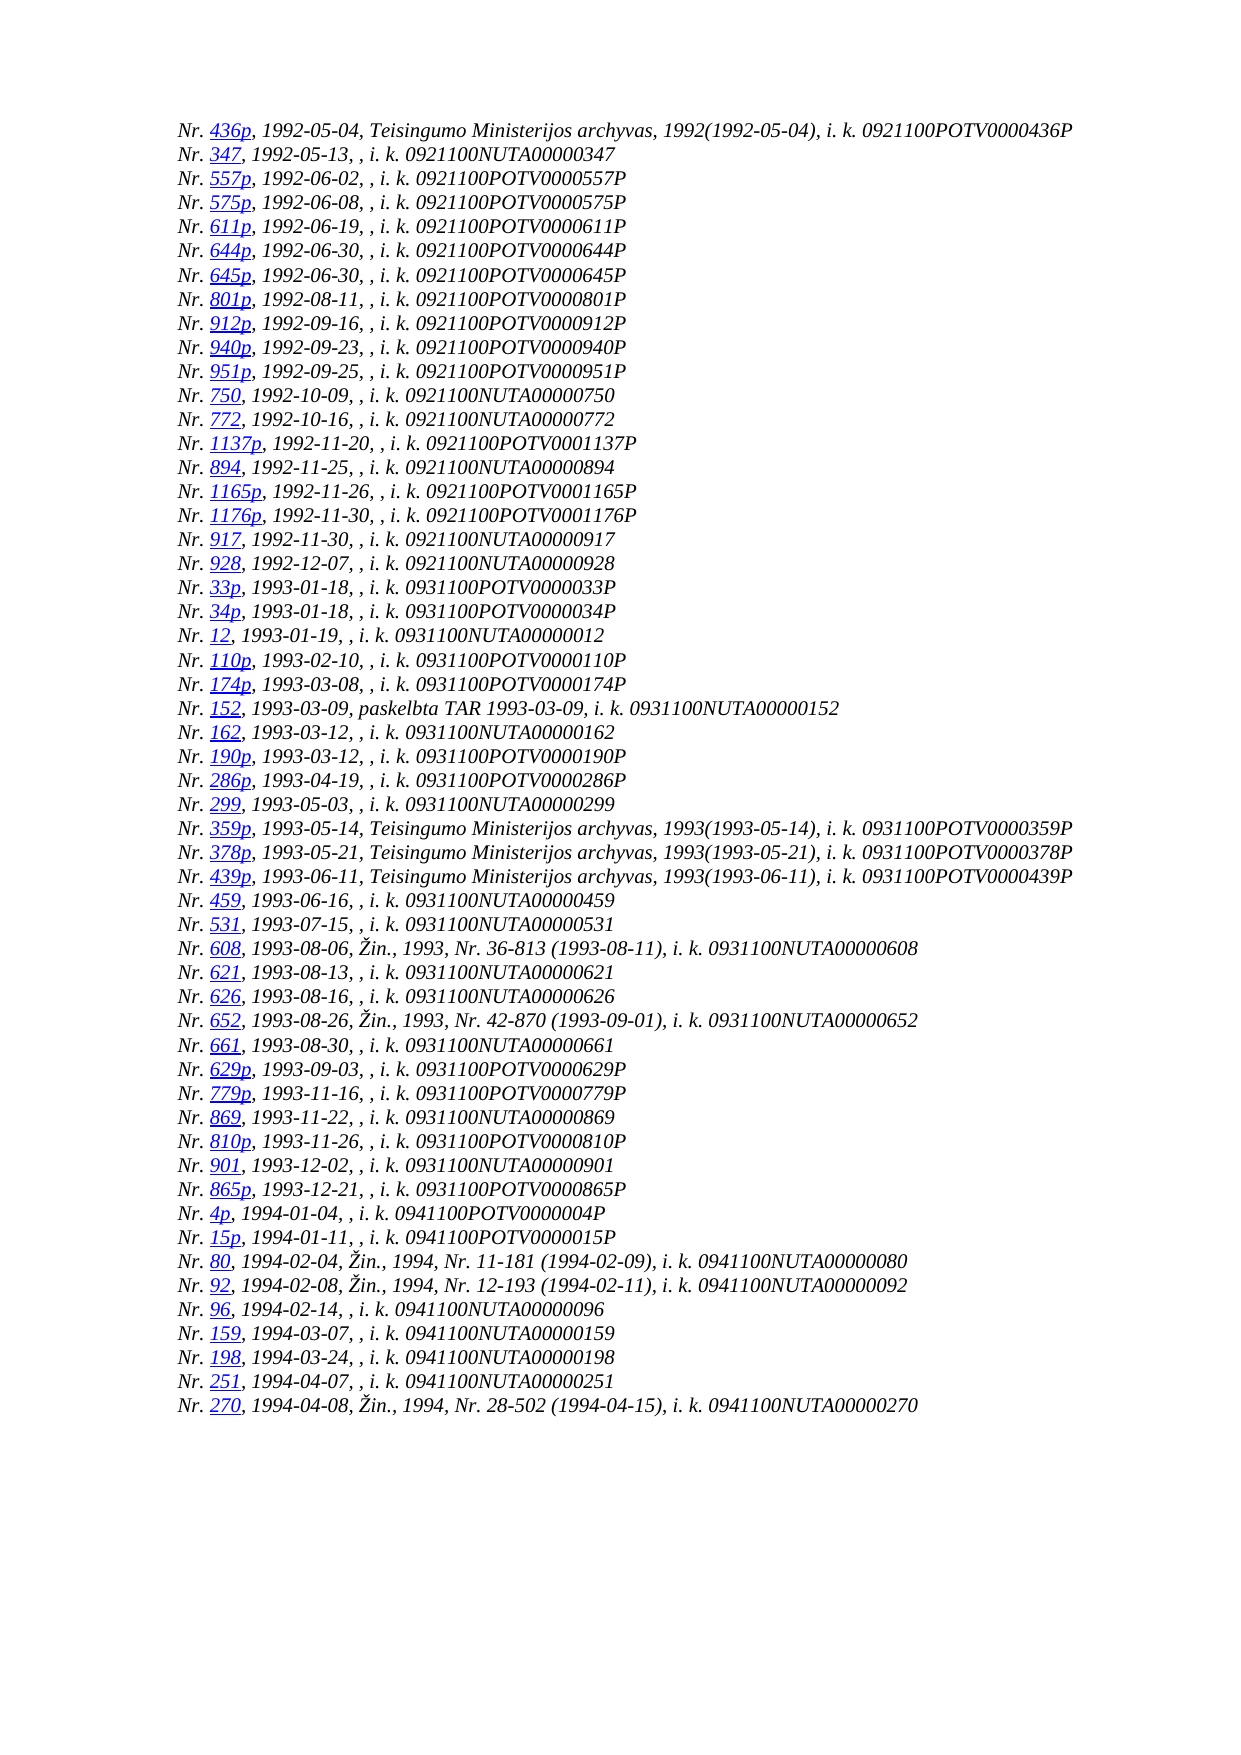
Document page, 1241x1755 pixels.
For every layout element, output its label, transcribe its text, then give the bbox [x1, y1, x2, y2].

text Nr. 608, 1993-08-06, Žin., 1993, Nr. 36-813 (1993-08-11), i. k. 0931100NUTA00000608 [177, 936, 1181, 960]
text Nr. 299, 1993-05-03, , i. k. 0931100NUTA00000299 [177, 792, 1181, 816]
text Nr. 1176p, 1992-11-30, , i. k. 0921100POTV0001176P [177, 503, 1181, 527]
text Nr. 190p, 1993-03-12, , i. k. 0931100POTV0000190P [177, 744, 1181, 768]
text Nr. 159, 1994-03-07, , i. k. 0941100NUTA00000159 [177, 1321, 1181, 1345]
text Nr. 162, 1993-03-12, , i. k. 0931100NUTA00000162 [177, 720, 1181, 744]
text Nr. 347, 1992-05-13, , i. k. 0921100NUTA00000347 [177, 142, 1181, 166]
text Nr. 869, 1993-11-22, , i. k. 0931100NUTA00000869 [177, 1105, 1181, 1129]
text Nr. 644p, 1992-06-30, , i. k. 0921100POTV0000644P [177, 238, 1181, 262]
text Nr. 917, 1992-11-30, , i. k. 0921100NUTA00000917 [177, 527, 1181, 551]
text Nr. 359p, 1993-05-14, Teisingumo Ministerijos archyvas, 1993(1993-05-14), i. k. 0931100POTV0000359P [177, 816, 1181, 840]
text Nr. 894, 1992-11-25, , i. k. 0921100NUTA00000894 [177, 455, 1181, 479]
text Nr. 270, 1994-04-08, Žin., 1994, Nr. 28-502 (1994-04-15), i. k. 0941100NUTA00000270 [177, 1393, 1181, 1417]
text Nr. 661, 1993-08-30, , i. k. 0931100NUTA00000661 [177, 1032, 1181, 1057]
text Nr. 34p, 1993-01-18, , i. k. 0931100POTV0000034P [177, 599, 1181, 623]
text Nr. 96, 1994-02-14, , i. k. 0941100NUTA00000096 [177, 1297, 1181, 1321]
text Nr. 286p, 1993-04-19, , i. k. 0931100POTV0000286P [177, 768, 1181, 792]
text Nr. 174p, 1993-03-08, , i. k. 0931100POTV0000174P [177, 672, 1181, 696]
text Nr. 251, 1994-04-07, , i. k. 0941100NUTA00000251 [177, 1369, 1181, 1393]
text Nr. 779p, 1993-11-16, , i. k. 0931100POTV0000779P [177, 1081, 1181, 1105]
text Nr. 92, 1994-02-08, Žin., 1994, Nr. 12-193 (1994-02-11), i. k. 0941100NUTA00000092 [177, 1273, 1181, 1297]
text Nr. 459, 1993-06-16, , i. k. 0931100NUTA00000459 [177, 888, 1181, 912]
text Nr. 198, 1994-03-24, , i. k. 0941100NUTA00000198 [177, 1345, 1181, 1369]
text Nr. 652, 1993-08-26, Žin., 1993, Nr. 42-870 (1993-09-01), i. k. 0931100NUTA00000652 [177, 1008, 1181, 1032]
text Nr. 1137p, 1992-11-20, , i. k. 0921100POTV0001137P [177, 431, 1181, 455]
text Nr. 575p, 1992-06-08, , i. k. 0921100POTV0000575P [177, 190, 1181, 214]
text Nr. 928, 1992-12-07, , i. k. 0921100NUTA00000928 [177, 551, 1181, 575]
text Nr. 901, 1993-12-02, , i. k. 0931100NUTA00000901 [177, 1153, 1181, 1177]
text Nr. 33p, 1993-01-18, , i. k. 0931100POTV0000033P [177, 575, 1181, 599]
text Nr. 801p, 1992-08-11, , i. k. 0921100POTV0000801P [177, 287, 1181, 311]
text Nr. 645p, 1992-06-30, , i. k. 0921100POTV0000645P [177, 262, 1181, 287]
text Nr. 865p, 1993-12-21, , i. k. 0931100POTV0000865P [177, 1177, 1181, 1201]
text Nr. 15p, 1994-01-11, , i. k. 0941100POTV0000015P [177, 1225, 1181, 1249]
text Nr. 912p, 1992-09-16, , i. k. 0921100POTV0000912P [177, 311, 1181, 335]
text Nr. 436p, 1992-05-04, Teisingumo Ministerijos archyvas, 1992(1992-05-04), i. k. 0921100POTV0000436P [177, 118, 1181, 142]
text Nr. 626, 1993-08-16, , i. k. 0931100NUTA00000626 [177, 984, 1181, 1008]
text Nr. 110p, 1993-02-10, , i. k. 0931100POTV0000110P [177, 647, 1181, 672]
text Nr. 951p, 1992-09-25, , i. k. 0921100POTV0000951P [177, 359, 1181, 383]
text Nr. 557p, 1992-06-02, , i. k. 0921100POTV0000557P [177, 166, 1181, 190]
text Nr. 152, 1993-03-09, paskelbta TAR 1993-03-09, i. k. 0931100NUTA00000152 [177, 696, 1181, 720]
text Nr. 378p, 1993-05-21, Teisingumo Ministerijos archyvas, 1993(1993-05-21), i. k. 0931100POTV0000378P [177, 840, 1181, 864]
text Nr. 531, 1993-07-15, , i. k. 0931100NUTA00000531 [177, 912, 1181, 936]
text Nr. 4p, 1994-01-04, , i. k. 0941100POTV0000004P [177, 1201, 1181, 1225]
text Nr. 12, 1993-01-19, , i. k. 0931100NUTA00000012 [177, 623, 1181, 647]
text Nr. 621, 1993-08-13, , i. k. 0931100NUTA00000621 [177, 960, 1181, 984]
text Nr. 439p, 1993-06-11, Teisingumo Ministerijos archyvas, 1993(1993-06-11), i. k. 0931100POTV0000439P [177, 864, 1181, 888]
text Nr. 940p, 1992-09-23, , i. k. 0921100POTV0000940P [177, 335, 1181, 359]
text Nr. 1165p, 1992-11-26, , i. k. 0921100POTV0001165P [177, 479, 1181, 503]
text Nr. 810p, 1993-11-26, , i. k. 0931100POTV0000810P [177, 1129, 1181, 1153]
text Nr. 629p, 1993-09-03, , i. k. 0931100POTV0000629P [177, 1057, 1181, 1081]
text Nr. 611p, 1992-06-19, , i. k. 0921100POTV0000611P [177, 214, 1181, 238]
text Nr. 772, 1992-10-16, , i. k. 0921100NUTA00000772 [177, 407, 1181, 431]
text Nr. 750, 1992-10-09, , i. k. 0921100NUTA00000750 [177, 383, 1181, 407]
text Nr. 80, 1994-02-04, Žin., 1994, Nr. 11-181 (1994-02-09), i. k. 0941100NUTA00000080 [177, 1249, 1181, 1273]
